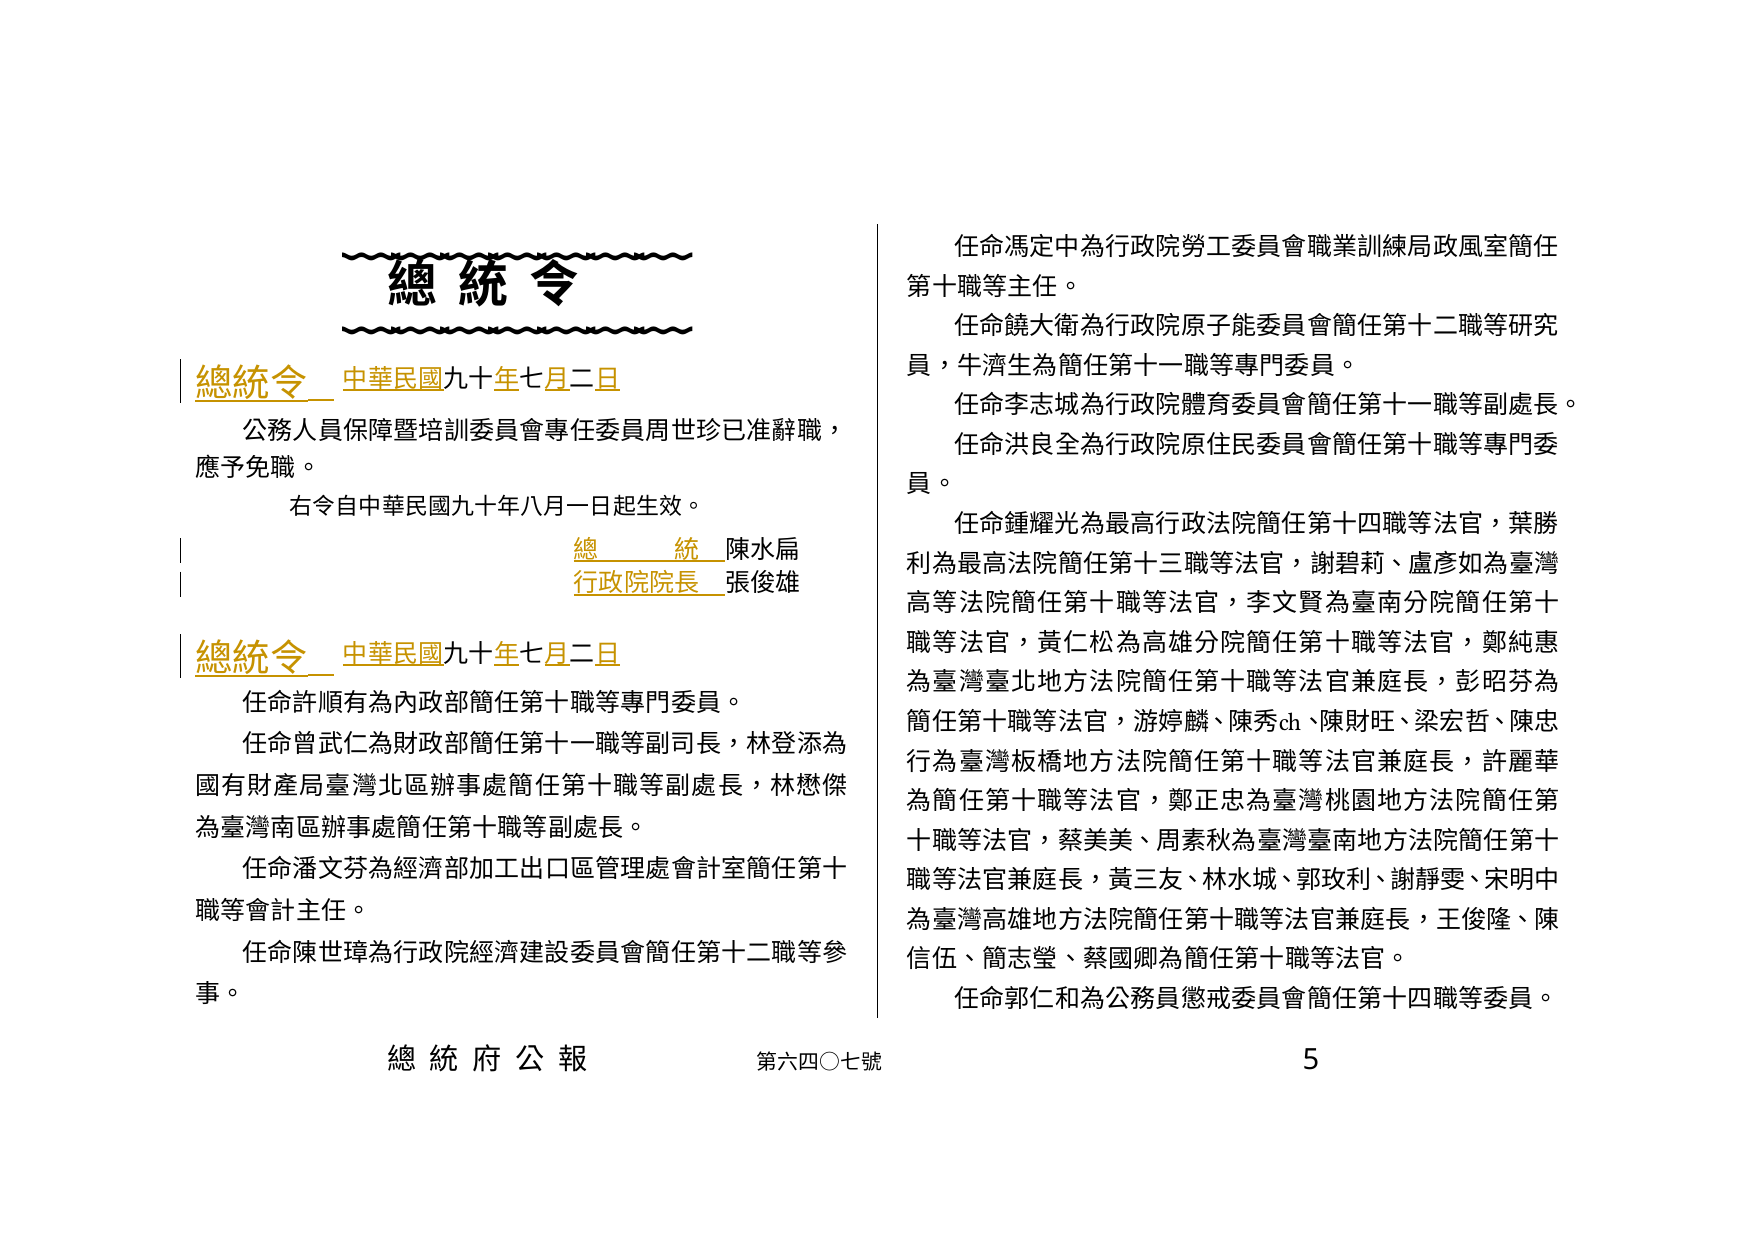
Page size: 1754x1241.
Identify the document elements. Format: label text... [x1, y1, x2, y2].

text 任命曾武仁為財政部簡任第十一職等副司長，林登添為國有財產局臺灣北區辦事處簡任第十職等副處長，林懋傑為臺灣南區辦事處簡任第十職等副處長。 [195, 719, 847, 844]
text 任命陳世璋為行政院經濟建設委員會簡任第十二職等參事。 [195, 928, 847, 1011]
table_header 總統令 [192, 634, 340, 678]
text 任命饒大衛為行政院原子能委員會簡任第十二職等研究員，牛濟生為簡任第十一職等專門委員。 [907, 303, 1559, 382]
table_cell 中華民國九十年七月二日 [340, 359, 852, 403]
table_cell 總統令 [340, 261, 852, 309]
table_cell [192, 261, 340, 309]
text 任命許順有為內政部簡任第十職等專門委員。 [195, 678, 847, 719]
table_header ﹏﹏﹏﹏﹏﹏﹏ [340, 224, 852, 261]
text 任命李志城為行政院體育委員會簡任第十一職等副處長。 [907, 382, 1559, 422]
text 行政院院長 張俊雄 [195, 572, 800, 597]
table_header [192, 224, 340, 261]
text 任命潘文芬為經濟部加工出口區管理處會計室簡任第十職等會計主任。 [195, 844, 847, 928]
text 任命洪良全為行政院原住民委員會簡任第十職等專門委員。 [907, 422, 1559, 501]
text 任命馮定中為行政院勞工委員會職業訓練局政風室簡任第十職等主任。 [907, 224, 1559, 303]
table_header 中華民國九十年七月二日 [340, 634, 852, 678]
table_cell ﹏﹏﹏﹏﹏﹏﹏ [340, 309, 852, 359]
text 公務人員保障暨培訓委員會專任委員周世珍已准辭職，應予免職。 [195, 409, 847, 484]
text 任命鍾耀光為最高行政法院簡任第十四職等法官，葉勝利為最高法院簡任第十三職等法官，謝碧莉、盧彥如為臺灣高等法院簡任第十職等法官，李文賢為臺南分院簡任第十職等法官，黃仁松為高雄分院簡任第十職等法官，鄭純惠為臺灣臺北地方法院簡任第十職等法官兼庭長，彭昭芬為簡任第十職等法官，游婷麟、陳秀、陳財旺、梁宏哲、陳忠行為臺灣板橋地方法院簡任第十職等法官兼庭長，許麗華為簡任第十職等法官，鄭正忠為臺灣桃園地方法院簡任第十職等法官，蔡美美、周素秋為臺灣臺南地方法院簡任第十職等法官兼庭長，黃三友、林水城、郭玫利、謝靜雯、宋明中為臺灣高雄地方法院簡任第十職等法官兼庭長，王俊隆、陳信伍、簡志瑩、蔡國卿為簡任第十職等法官。 [907, 501, 1559, 976]
text 右令自中華民國九十年八月一日起生效。 [195, 484, 847, 522]
table_cell 總統令 [192, 359, 340, 403]
text 任命郭仁和為公務員懲戒委員會簡任第十四職等委員。 [907, 976, 1559, 1015]
text 總 統 陳水扁 [195, 538, 800, 563]
table_cell [192, 309, 340, 359]
